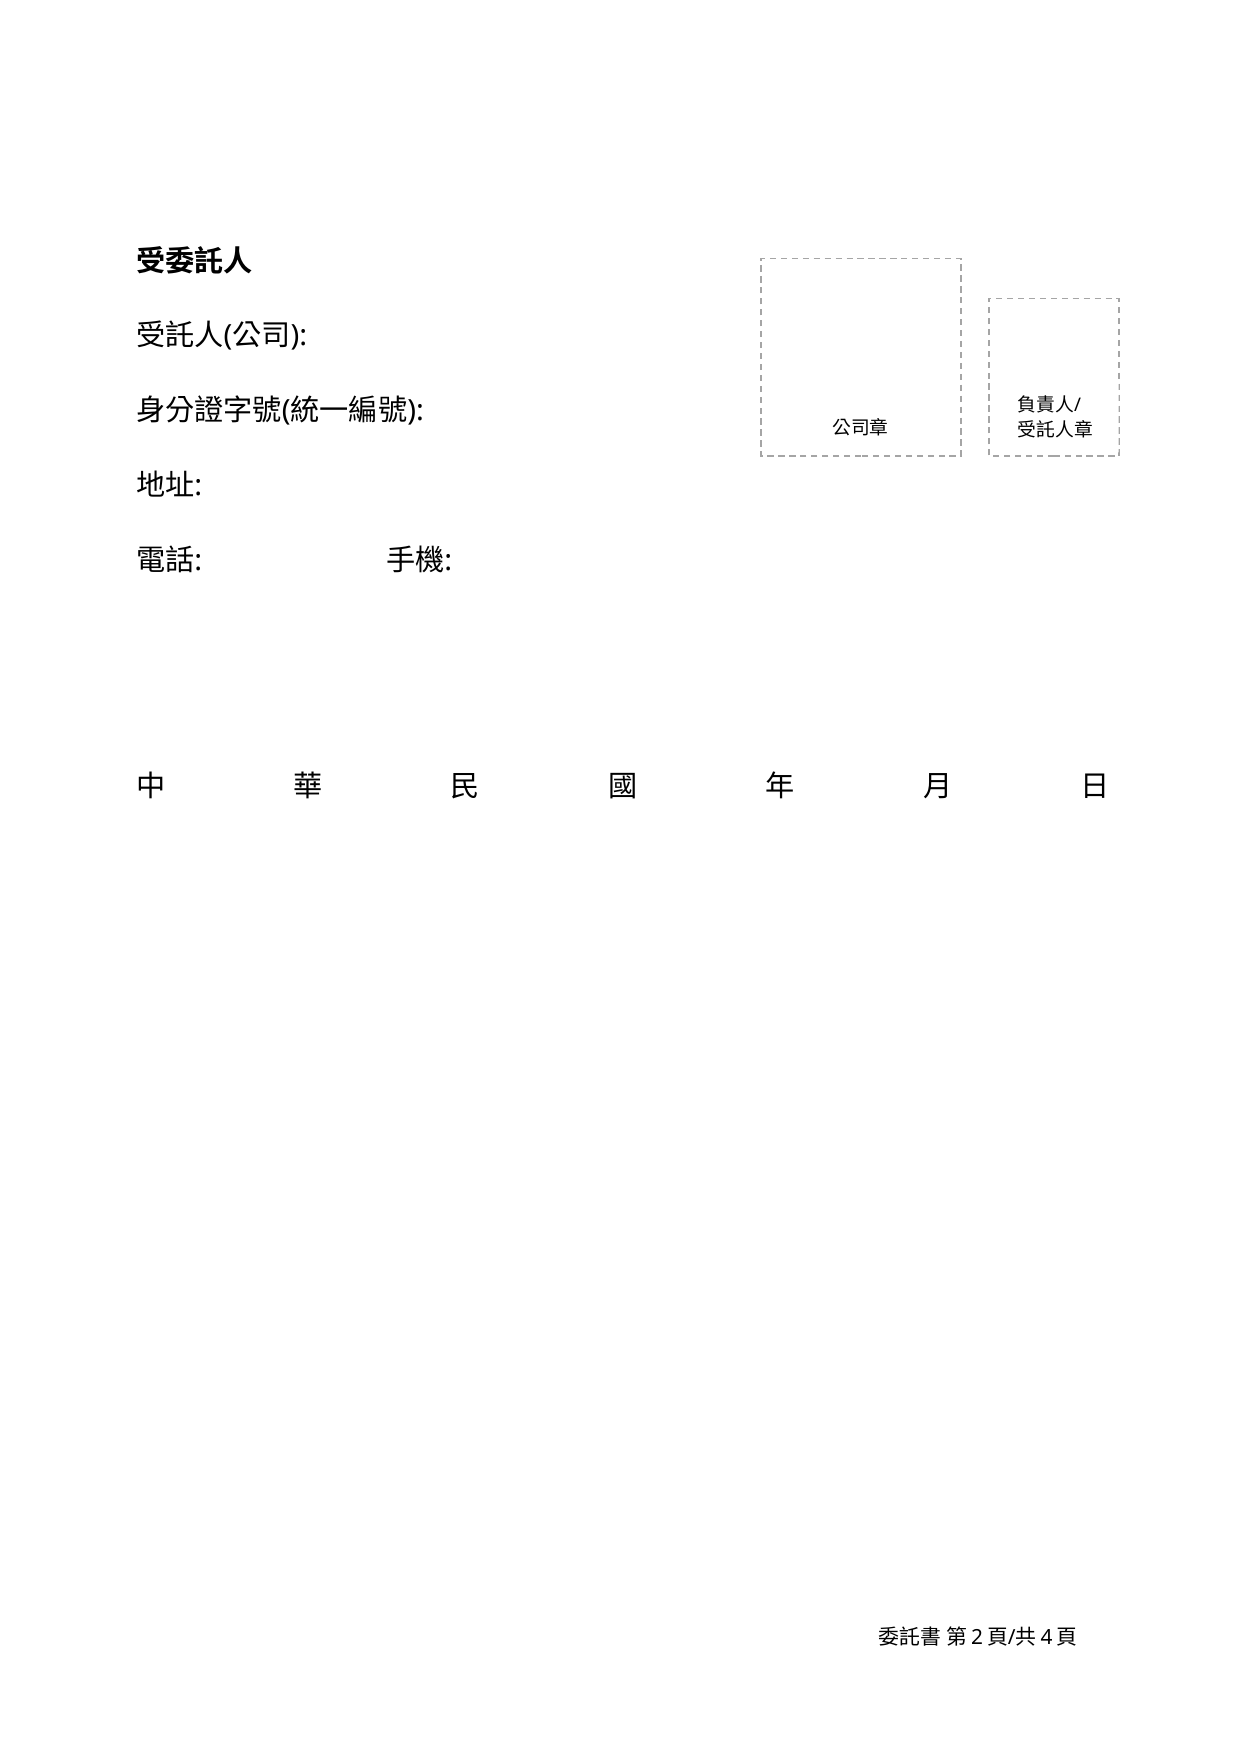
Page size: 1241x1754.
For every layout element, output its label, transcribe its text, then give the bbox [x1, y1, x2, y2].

text 受委託人 [136, 221, 1110, 296]
text 地址: [136, 446, 1110, 521]
text 身分證字號(統一編號): [136, 371, 1110, 446]
text 中華民國年月日 [136, 746, 1110, 821]
text 電話: 手機: [136, 521, 1110, 596]
text 公司章 [785, 412, 935, 440]
text 受託人(公司): [136, 296, 1110, 371]
text 受託人章 [1018, 416, 1104, 441]
text 負責人/ [1018, 391, 1104, 416]
